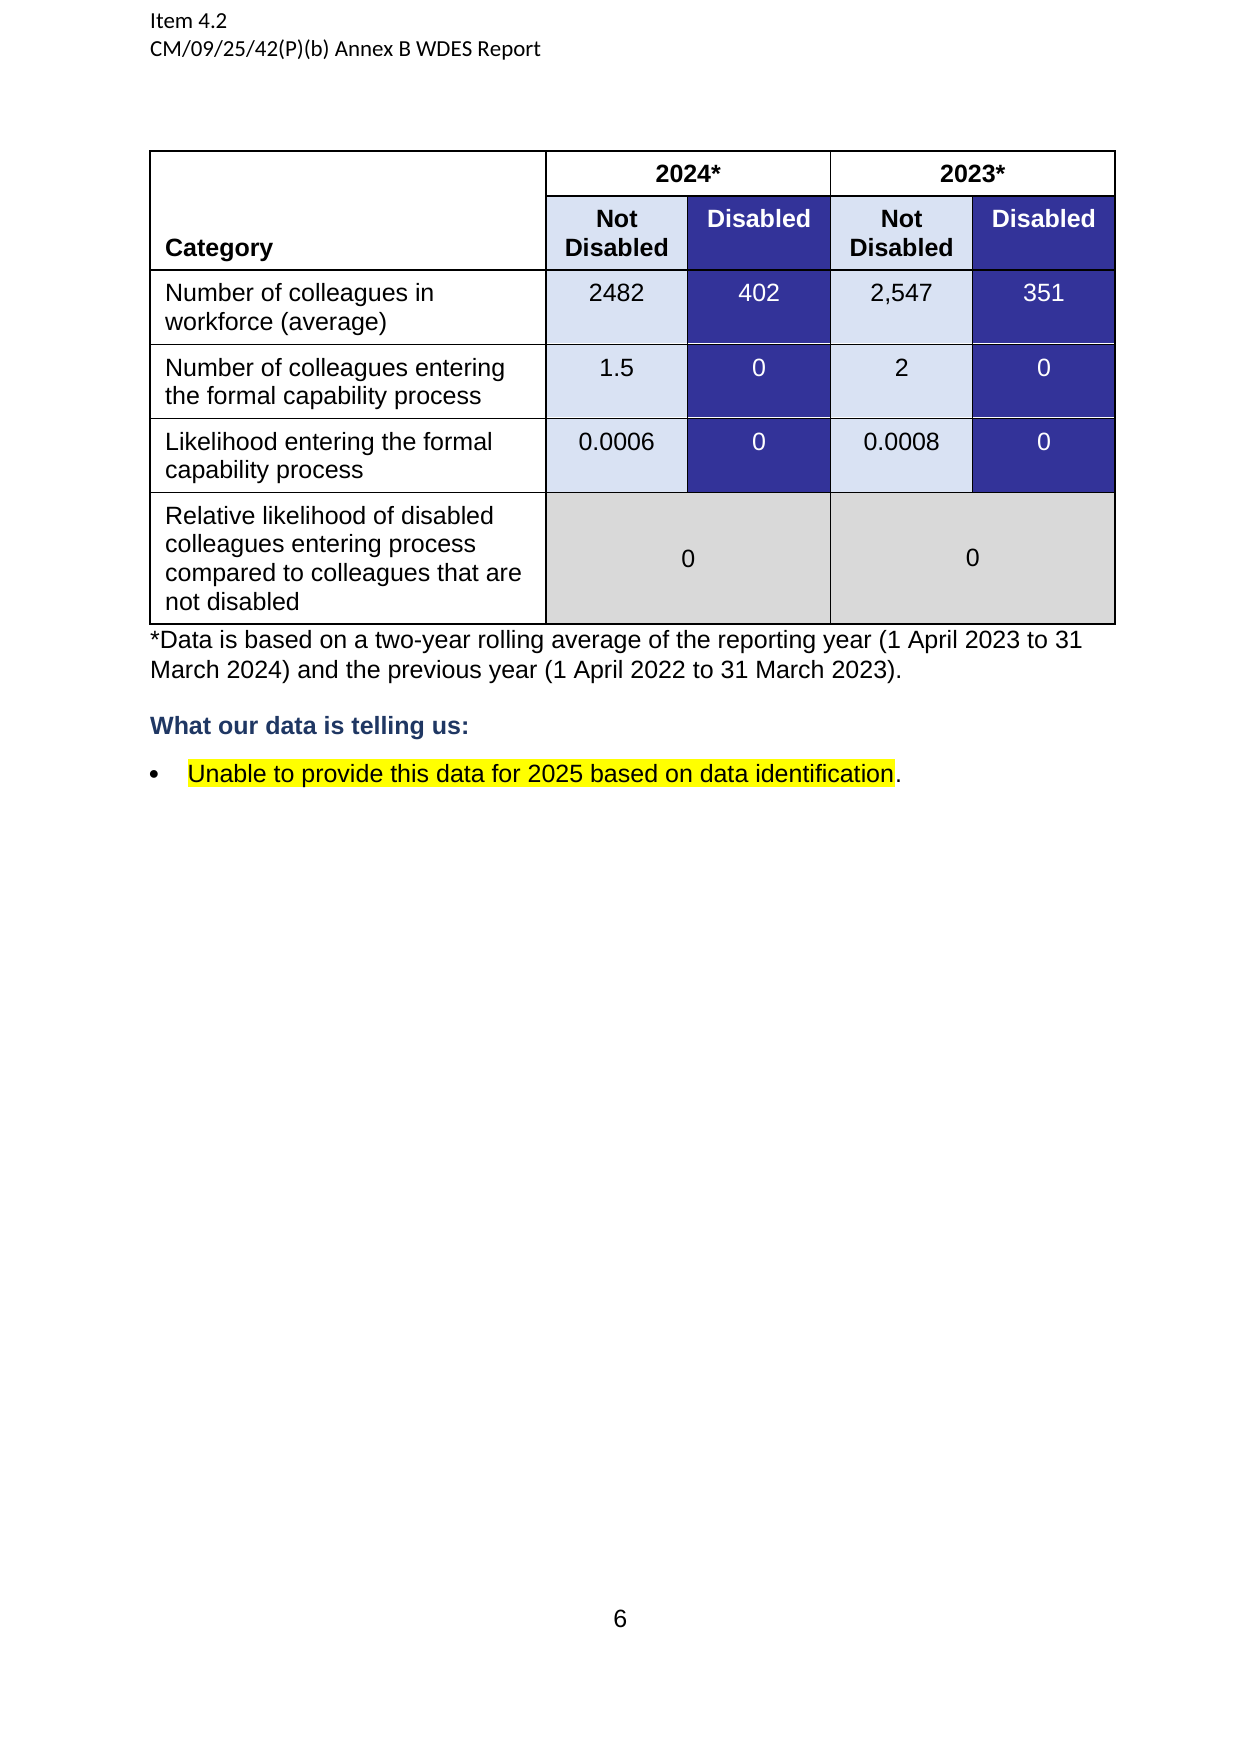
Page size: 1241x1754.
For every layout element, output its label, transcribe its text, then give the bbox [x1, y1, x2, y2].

table_cell Number of colleagues entering the formal capability process [151, 345, 545, 417]
text *Data is based on a two-year rolling average of the reporting year (1 April 2023 to 31 March 2024) and the previous year (1 April 2022 to 31 March 2023). [150, 625, 1090, 684]
table_cell Disabled [973, 197, 1114, 269]
table_cell 2,547 [831, 271, 972, 343]
table_cell 402 [688, 271, 830, 343]
table_cell 2482 [547, 271, 687, 343]
table_cell Not Disabled [831, 197, 972, 269]
table_cell 0 [688, 345, 830, 417]
table_cell 0 [973, 345, 1114, 417]
table_cell Not Disabled [547, 197, 687, 269]
table_cell 2 [831, 345, 972, 417]
table_cell 0.0006 [547, 419, 687, 492]
table_header Category [151, 152, 545, 269]
table_cell Relative likelihood of disabled colleagues entering process compared to colleagues that are not disabled [151, 493, 545, 623]
table_header 2023* [831, 152, 1114, 195]
table_cell 1.5 [547, 345, 687, 417]
list Unable to provide this data for 2025 based on data identification. [150, 758, 1090, 787]
table_header 2024* [547, 152, 830, 195]
subtitle What our data is telling us: [150, 711, 1090, 740]
table_cell 0 [831, 493, 1114, 623]
table_cell 0 [688, 419, 830, 492]
table_cell 0 [973, 419, 1114, 492]
table_cell 0.0008 [831, 419, 972, 492]
table_cell Likelihood entering the formal capability process [151, 419, 545, 492]
table_cell Disabled [688, 197, 830, 269]
table_cell 351 [973, 271, 1114, 343]
table_cell Number of colleagues in workforce (average) [151, 271, 545, 343]
table_cell 0 [547, 493, 830, 623]
